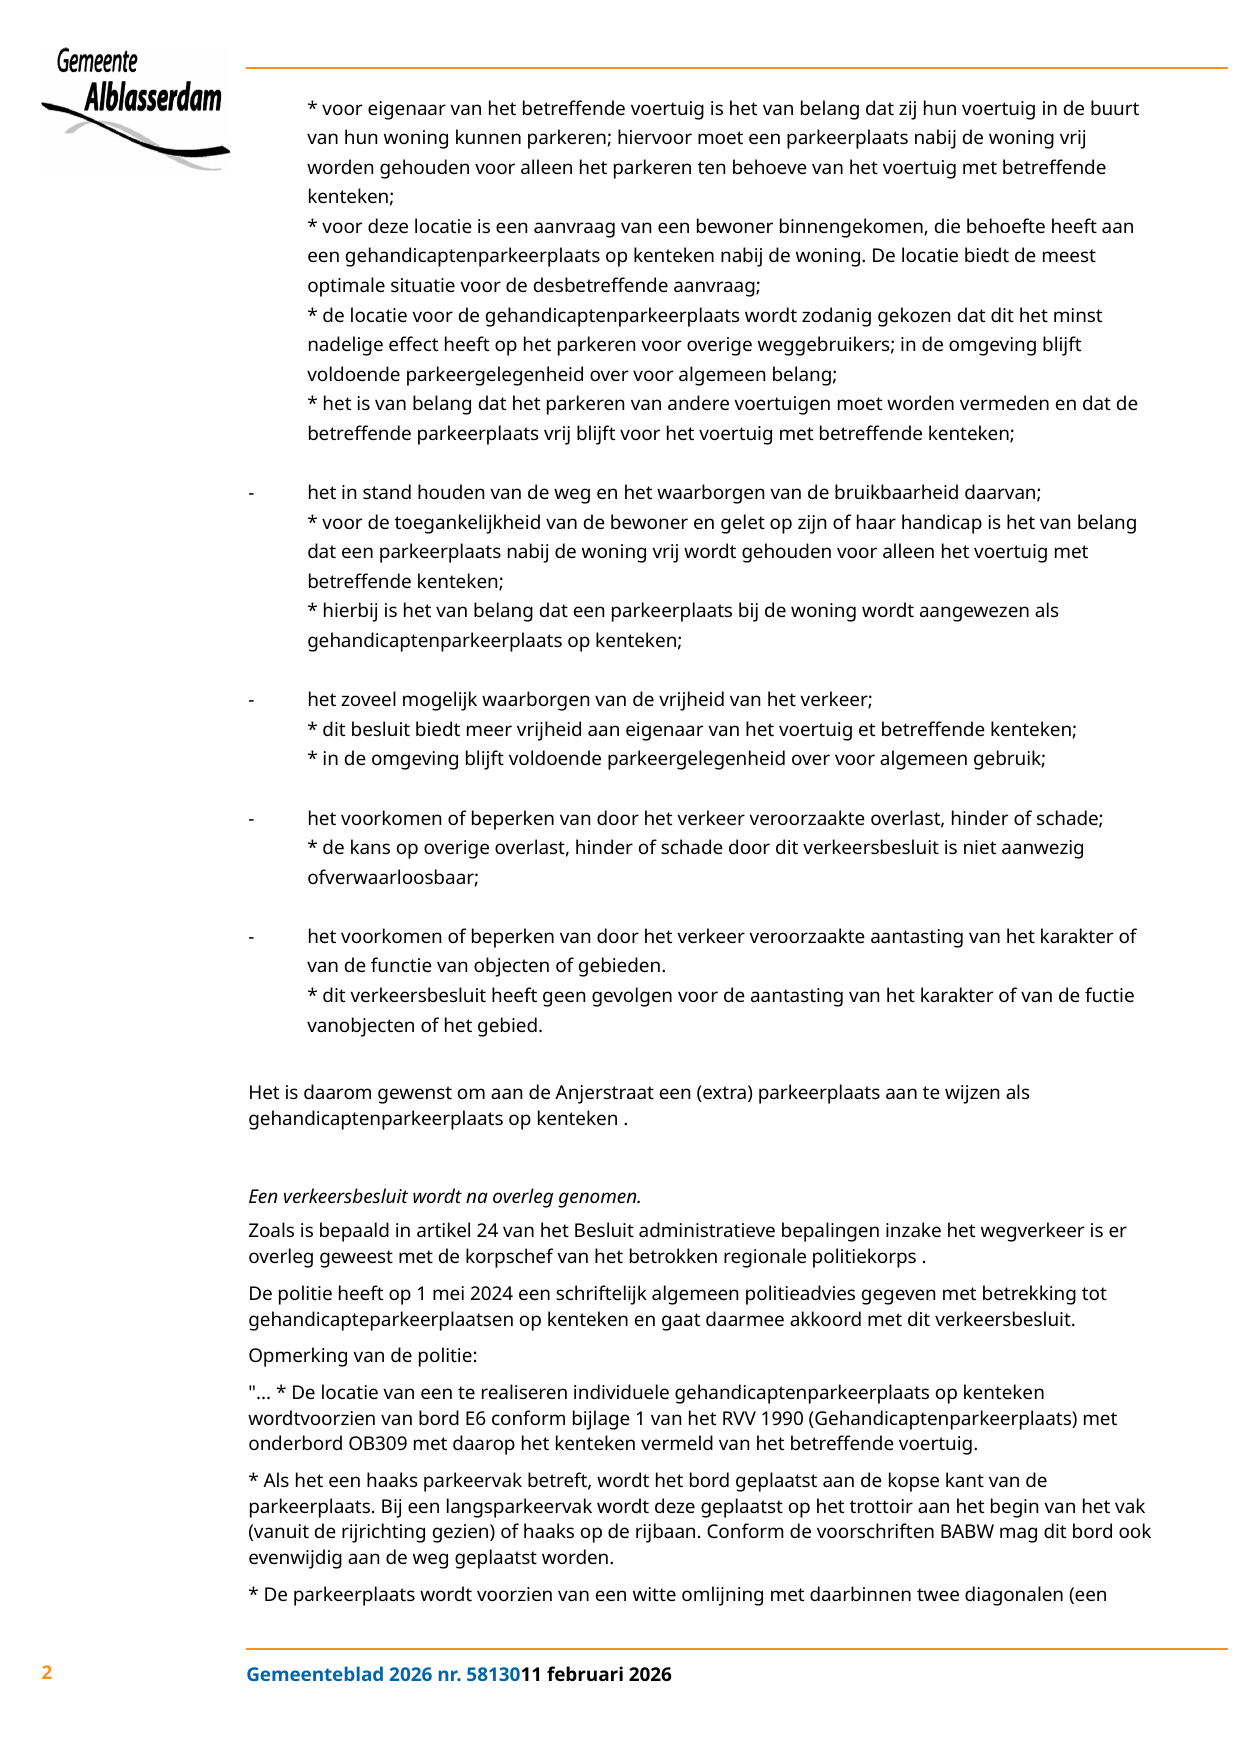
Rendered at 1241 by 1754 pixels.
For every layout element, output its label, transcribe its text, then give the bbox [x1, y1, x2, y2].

list het voorkomen of beperken van door het verkeer veroorzaakte overlast, hinder of schade; [248, 805, 1152, 831]
list * voor de toegankelijkheid van de bewoner en gelet op zijn of haar handicap is het van belang dat een parkeerplaats nabij de woning vrij wordt gehouden voor alleen het voertuig met betreffende kenteken; [248, 509, 1152, 594]
text Zoals is bepaald in artikel 24 van het Besluit administratieve bepalingen inzake het wegverkeer is er overleg geweest met de korpschef van het betrokken regionale politiekorps . [248, 1218, 1152, 1269]
list * dit besluit biedt meer vrijheid aan eigenaar van het voertuig et betreffende kenteken; [248, 716, 1152, 742]
text Opmerking van de politie: [248, 1342, 1152, 1368]
text De politie heeft op 1 mei 2024 een schriftelijk algemeen politieadvies gegeven met betrekking tot gehandicapteparkeerplaatsen op kenteken en gaat daarmee akkoord met dit verkeersbesluit. [248, 1280, 1152, 1332]
text "... * De locatie van een te realiseren individuele gehandicaptenparkeerplaats op kenteken wordtvoorzien van bord E6 conform bijlage 1 van het RVV 1990 (Gehandicaptenparkeerplaats) met onderbord OB309 met daarop het kenteken vermeld van het betreffende voertuig. [248, 1379, 1152, 1456]
picture [41, 47, 231, 172]
list het voorkomen of beperken van door het verkeer veroorzaakte aantasting van het karakter of van de functie van objecten of gebieden. [248, 923, 1152, 978]
list * hierbij is het van belang dat een parkeerplaats bij de woning wordt aangewezen als gehandicaptenparkeerplaats op kenteken; [248, 598, 1152, 653]
list * voor eigenaar van het betreffende voertuig is het van belang dat zij hun voertuig in de buurt van hun woning kunnen parkeren; hiervoor moet een parkeerplaats nabij de woning vrij worden gehouden voor alleen het parkeren ten behoeve van het voertuig met betreffende kenteken; [248, 95, 1152, 209]
list * het is van belang dat het parkeren van andere voertuigen moet worden vermeden en dat de betreffende parkeerplaats vrij blijft voor het voertuig met betreffende kenteken; [248, 391, 1152, 446]
text Het is daarom gewenst om aan de Anjerstraat een (extra) parkeerplaats aan te wijzen als gehandicaptenparkeerplaats op kenteken . [248, 1079, 1152, 1131]
list * de locatie voor de gehandicaptenparkeerplaats wordt zodanig gekozen dat dit het minst nadelige effect heeft op het parkeren voor overige weggebruikers; in de omgeving blijft voldoende parkeergelegenheid over voor algemeen belang; [248, 302, 1152, 387]
text * De parkeerplaats wordt voorzien van een witte omlijning met daarbinnen twee diagonalen (een [248, 1581, 1152, 1607]
text Een verkeersbesluit wordt na overleg genomen. [248, 1184, 1152, 1209]
list * in de omgeving blijft voldoende parkeergelegenheid over voor algemeen gebruik; [248, 746, 1152, 771]
list * de kans op overige overlast, hinder of schade door dit verkeersbesluit is niet aanwezig ofverwaarloosbaar; [248, 834, 1152, 890]
list het in stand houden van de weg en het waarborgen van de bruikbaarheid daarvan; [248, 479, 1152, 505]
list * dit verkeersbesluit heeft geen gevolgen voor de aantasting van het karakter of van de fuctie vanobjecten of het gebied. [248, 982, 1152, 1038]
list * voor deze locatie is een aanvraag van een bewoner binnengekomen, die behoefte heeft aan een gehandicaptenparkeerplaats op kenteken nabij de woning. De locatie biedt de meest optimale situatie voor de desbetreffende aanvraag; [248, 213, 1152, 298]
text * Als het een haaks parkeervak betreft, wordt het bord geplaatst aan de kopse kant van de parkeerplaats. Bij een langsparkeervak wordt deze geplaatst op het trottoir aan het begin van het vak (vanuit de rijrichting gezien) of haaks op de rijbaan. Conform de voorschriften BABW mag dit bord ook evenwijdig aan de weg geplaatst worden. [248, 1467, 1152, 1570]
list het zoveel mogelijk waarborgen van de vrijheid van het verkeer; [248, 686, 1152, 712]
